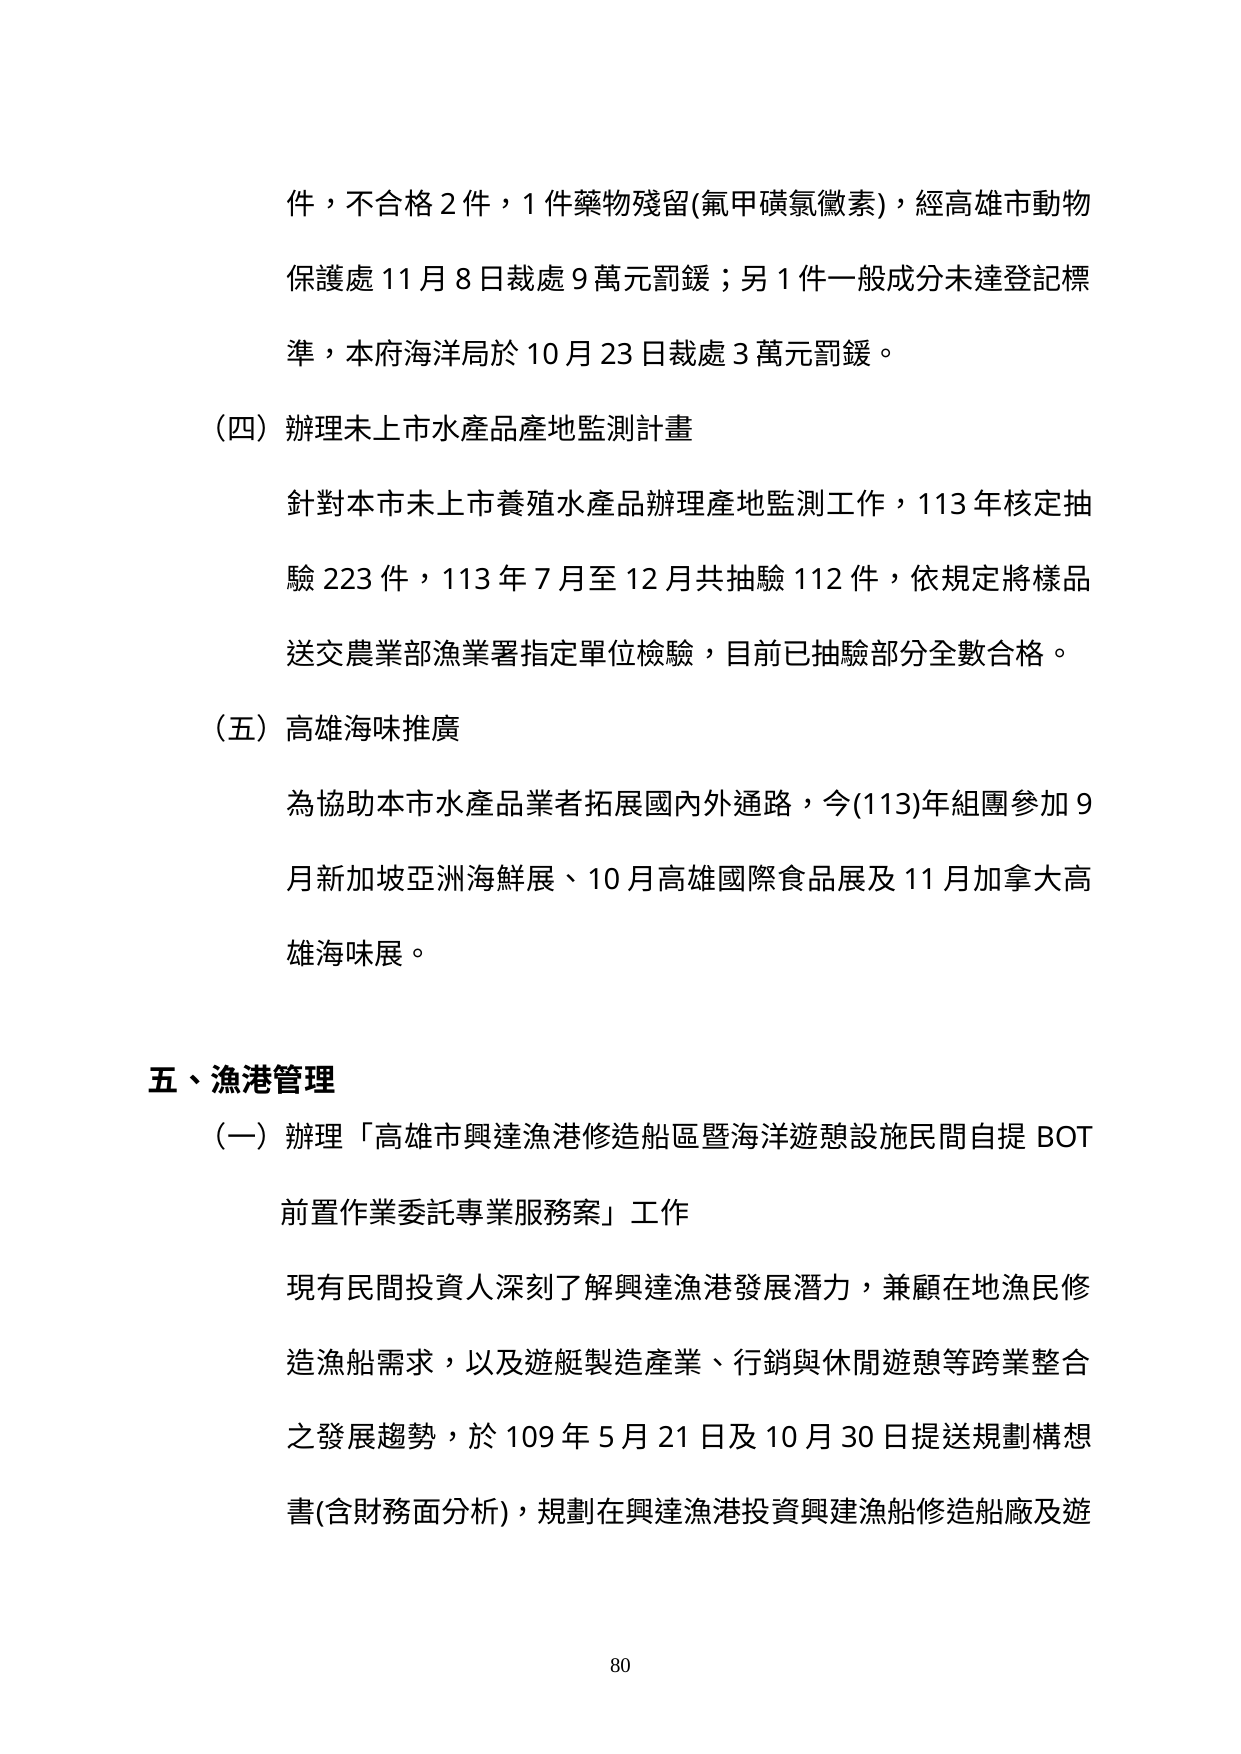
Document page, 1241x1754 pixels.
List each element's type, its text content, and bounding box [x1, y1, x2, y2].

text 為提升水產飼料品質及衛生安全，辦理水產飼料抽驗計畫，113年總計抽驗85件，其中7月至12月抽驗42件，合格40件，不合格2件，1件藥物殘留(氟甲磺氯黴素)，經高雄市動物保護處11月8日裁處9萬元罰鍰；另1件一般成分未達登記標準，本府海洋局於10月23日裁處3萬元罰鍰。 [286, 164, 1092, 389]
text 針對本市未上市養殖水產品辦理產地監測工作，113年核定抽驗223件，113年7月至12月共抽驗112件，依規定將樣品送交農業部漁業署指定單位檢驗，目前已抽驗部分全數合格。 [286, 464, 1092, 689]
list 高雄海味推廣 [198, 689, 1092, 764]
text 現有民間投資人深刻了解興達漁港發展潛力，兼顧在地漁民修造漁船需求，以及遊艇製造產業、行銷與休閒遊憩等跨業整合之發展趨勢，於109年5月21日及10月30日提送規劃構想書(含財務面分析)，規劃在興達漁港投資興建漁船修造船廠及遊 [286, 1248, 1092, 1548]
list 辦理「高雄市興達漁港修造船區暨海洋遊憩設施民間自提BOT前置作業委託專業服務案」工作 [198, 1098, 1092, 1248]
list 辦理未上市水產品產地監測計畫 [198, 389, 1092, 464]
text 為協助本市水產品業者拓展國內外通路，今(113)年組團參加9月新加坡亞洲海鮮展、10月高雄國際食品展及11月加拿大高雄海味展。 [286, 764, 1092, 989]
text 五、漁港管理 [148, 1064, 1092, 1098]
